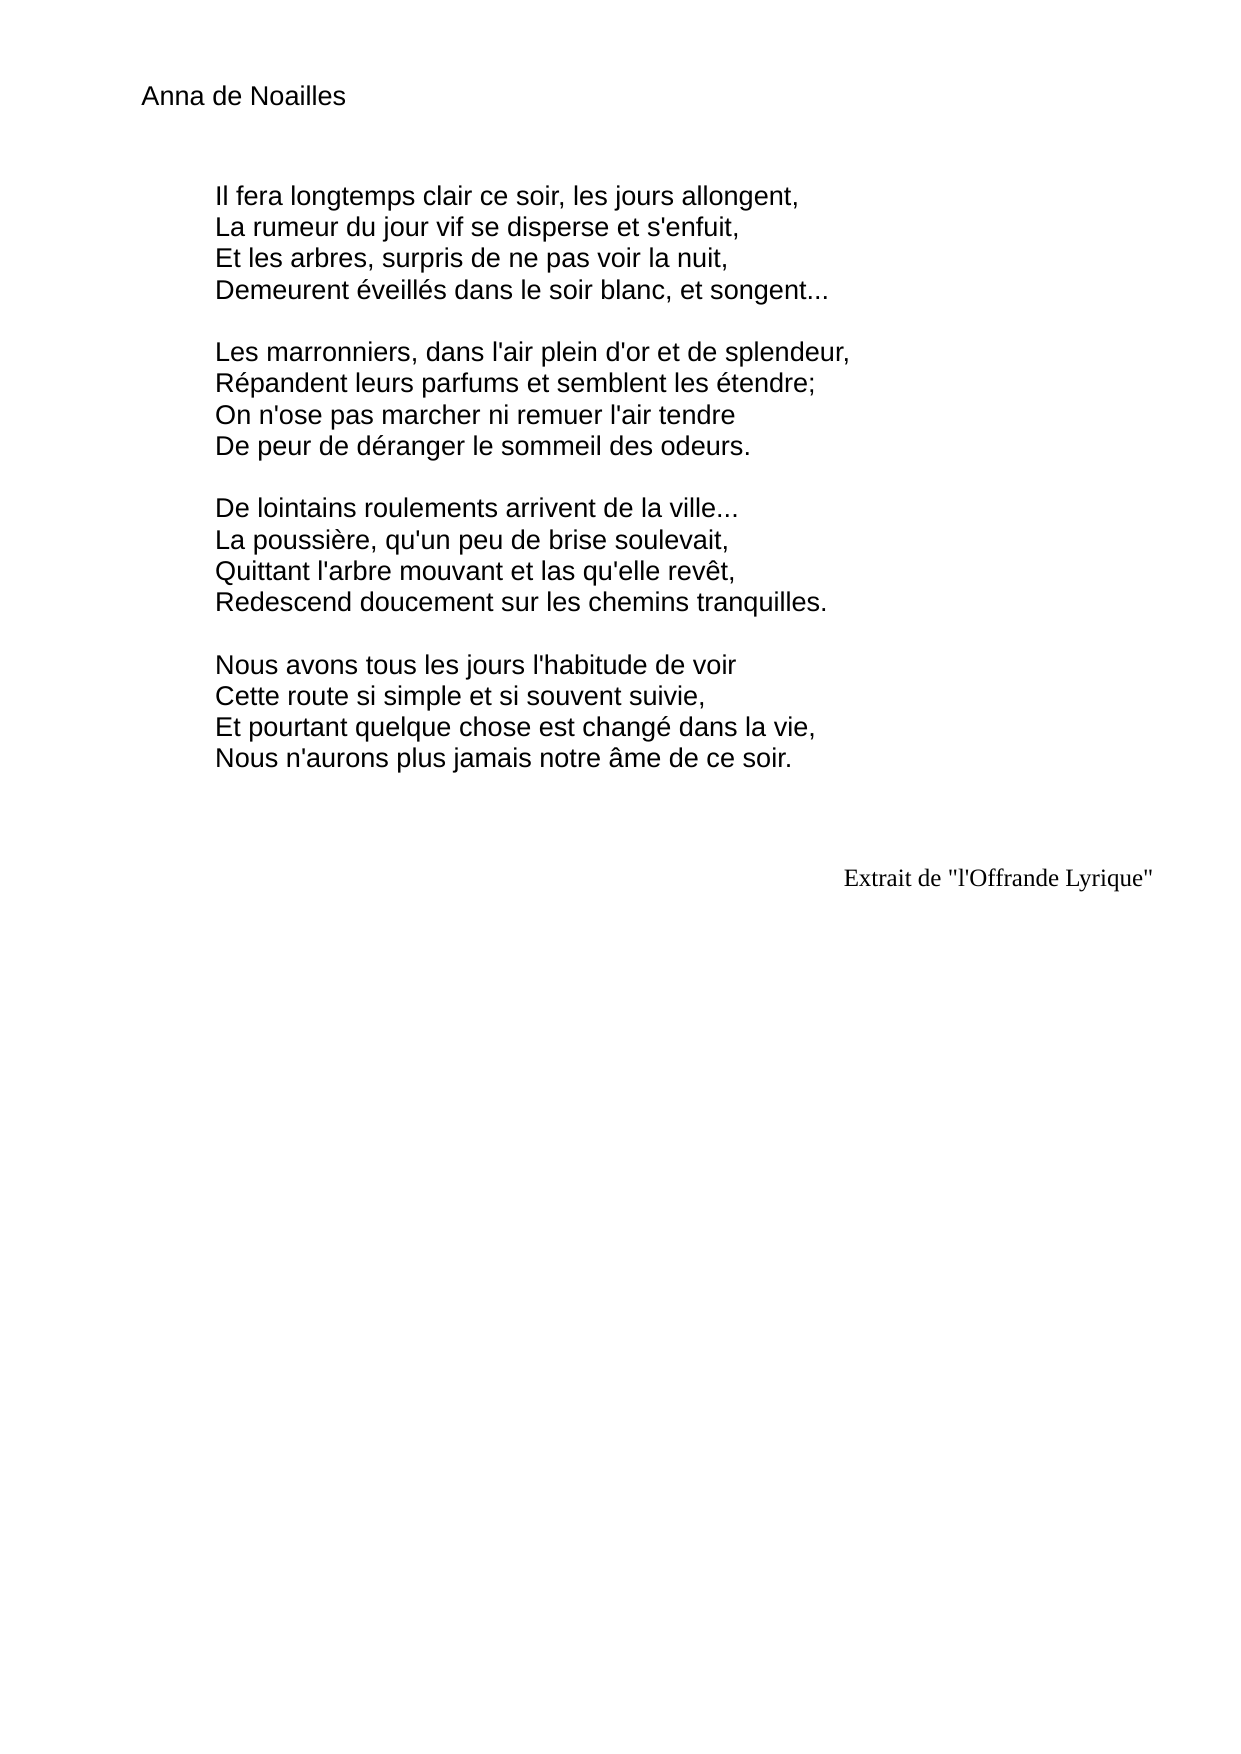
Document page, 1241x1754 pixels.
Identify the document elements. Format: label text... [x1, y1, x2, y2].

subtitle Extrait de "l'Offrande Lyrique" [141, 863, 1184, 920]
subtitle Anna de Noailles [141, 80, 1184, 111]
subtitle Il fera longtemps clair ce soir, les jours allongent, La rumeur du jour vif se disperse et s'enfuit, Et les arbres, surpris de ne pas voir la nuit, Demeurent éveillés dans le soir blanc, et songent... Les marronniers, dans l'air plein d'or et de splendeur, Répandent leurs parfums et semblent les étendre; On n'ose pas marcher ni remuer l'air tendre De peur de déranger le sommeil des odeurs. De lointains roulements arrivent de la ville... La poussière, qu'un peu de brise soulevait, Quittant l'arbre mouvant et las qu'elle revêt, Redescend doucement sur les chemins tranquilles. Nous avons tous les jours l'habitude de voir Cette route si simple et si souvent suivie, Et pourtant quelque chose est changé dans la vie, Nous n'aurons plus jamais notre âme de ce soir. [141, 149, 1184, 774]
